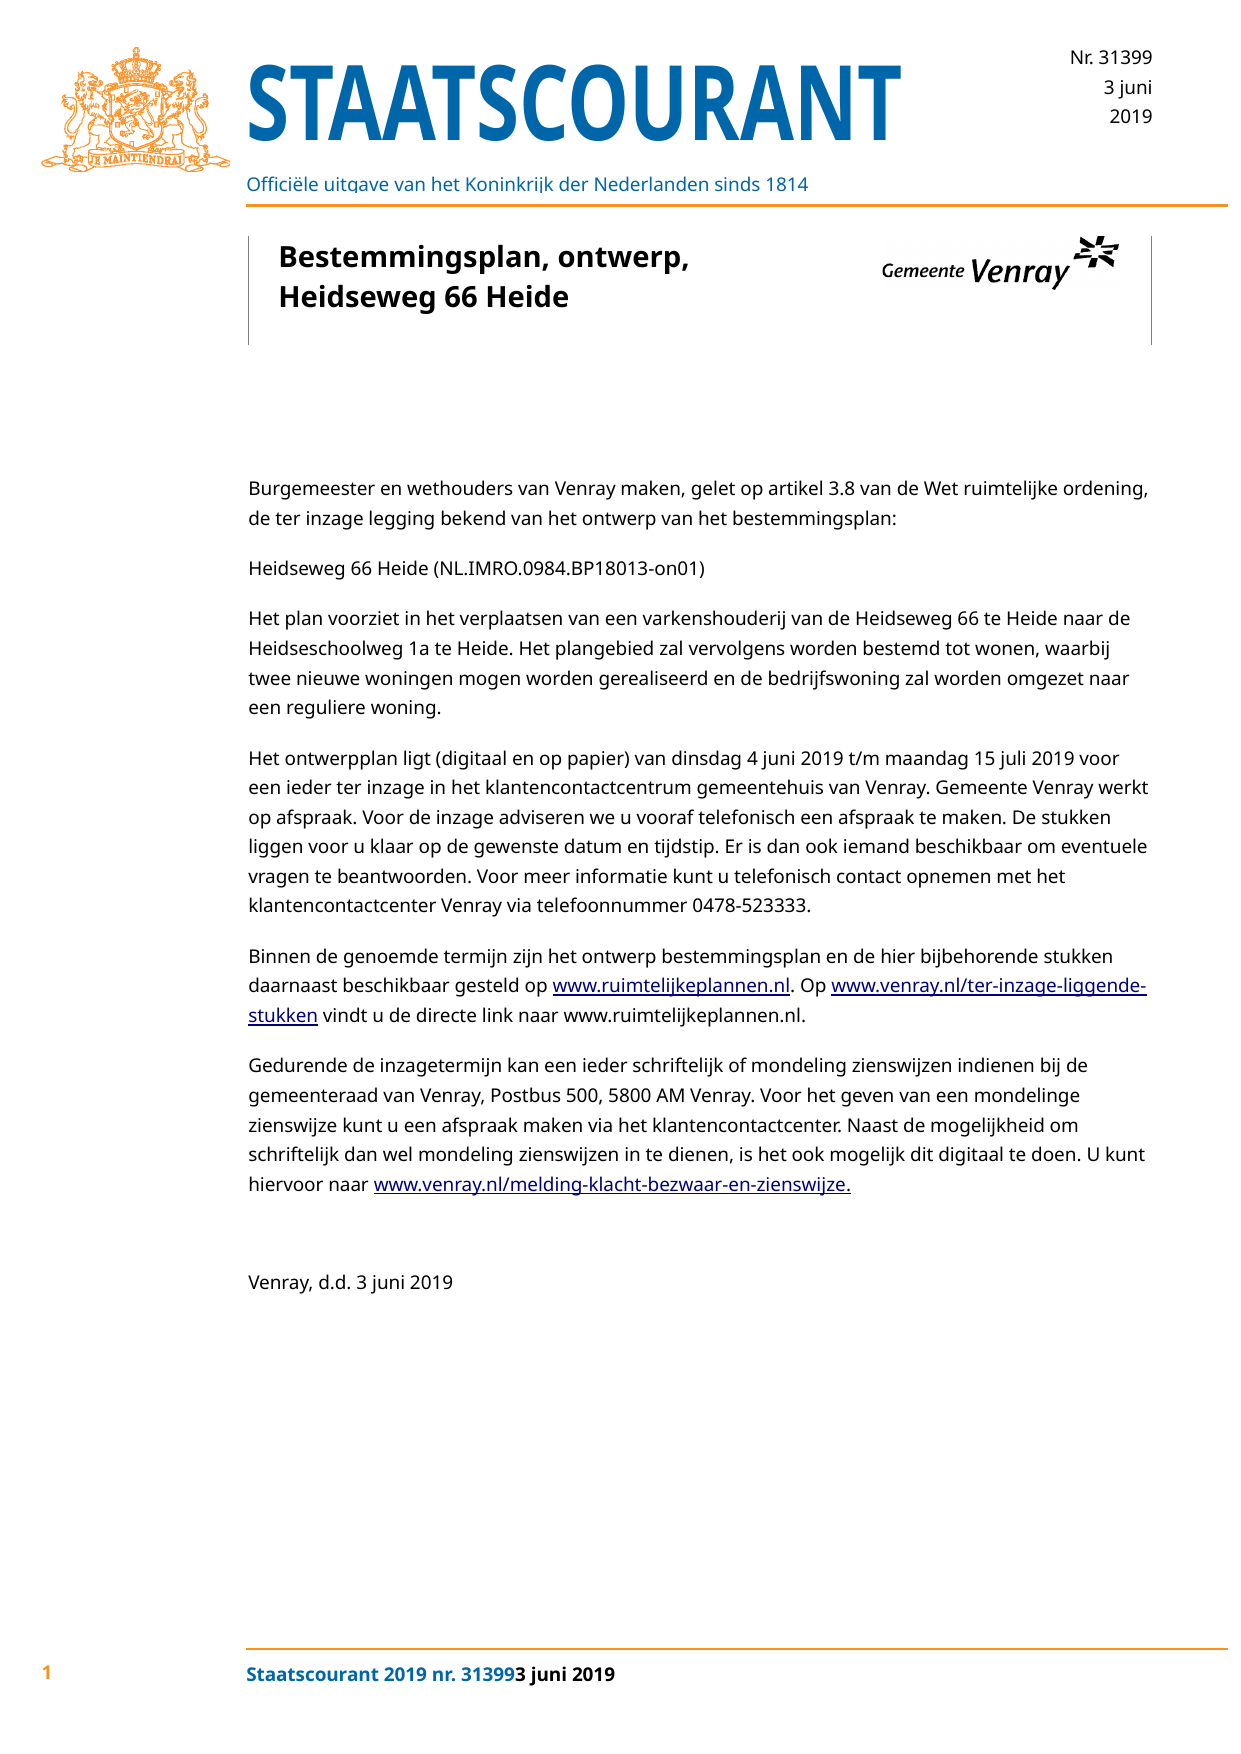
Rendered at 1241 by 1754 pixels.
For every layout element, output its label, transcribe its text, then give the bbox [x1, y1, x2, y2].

text Burgemeester en wethouders van Venray maken, gelet op artikel 3.8 van de Wet ruimtelijke ordening, de ter inzage legging bekend van het ontwerp van het bestemmingsplan: [248, 475, 1152, 530]
table_header [850, 236, 1151, 345]
text Venray, d.d. 3 juni 2019 [248, 1269, 1152, 1295]
text Gedurende de inzagetermijn kan een ieder schriftelijk of mondeling zienswijzen indienen bij de gemeenteraad van Venray, Postbus 500, 5800 AM Venray. Voor het geven van een mondelinge zienswijze kunt u een afspraak maken via het klantencontactcenter. Naast de mogelijkheid om schriftelijk dan wel mondeling zienswijzen in te dienen, is het ook mogelijk dit digitaal te doen. U kunt hiervoor naar www.venray.nl/melding-klacht-bezwaar-en-zienswijze. [248, 1053, 1152, 1197]
text Het plan voorziet in het verplaatsen van een varkenshouderij van de Heidseweg 66 te Heide naar de Heidseschoolweg 1a te Heide. Het plangebied zal vervolgens worden bestemd tot wonen, waarbij twee nieuwe woningen mogen worden gerealiseerd en de bedrijfswoning zal worden omgezet naar een reguliere woning. [248, 606, 1152, 720]
text Heidseweg 66 Heide (NL.IMRO.0984.BP18013-on01) [248, 555, 1152, 581]
picture [882, 236, 1119, 290]
table_header Bestemmingsplan, ontwerp, Heidseweg 66 Heide [249, 236, 850, 345]
text Het ontwerpplan ligt (digitaal en op papier) van dinsdag 4 juni 2019 t/m maandag 15 juli 2019 voor een ieder ter inzage in het klantencontactcentrum gemeentehuis van Venray. Gemeente Venray werkt op afspraak. Voor de inzage adviseren we u vooraf telefonisch een afspraak te maken. De stukken liggen voor u klaar op de gewenste datum en tijdstip. Er is dan ook iemand beschikbaar om eventuele vragen te beantwoorden. Voor meer informatie kunt u telefonisch contact opnemen met het klantencontactcenter Venray via telefoonnummer 0478-523333. [248, 745, 1152, 918]
picture [41, 47, 231, 172]
text Binnen de genoemde termijn zijn het ontwerp bestemmingsplan en de hier bijbehorende stukken daarnaast beschikbaar gesteld op www.ruimtelijkeplannen.nl. Op www.venray.nl/ter-inzage-liggende-stukken vindt u de directe link naar www.ruimtelijkeplannen.nl. [248, 943, 1152, 1028]
